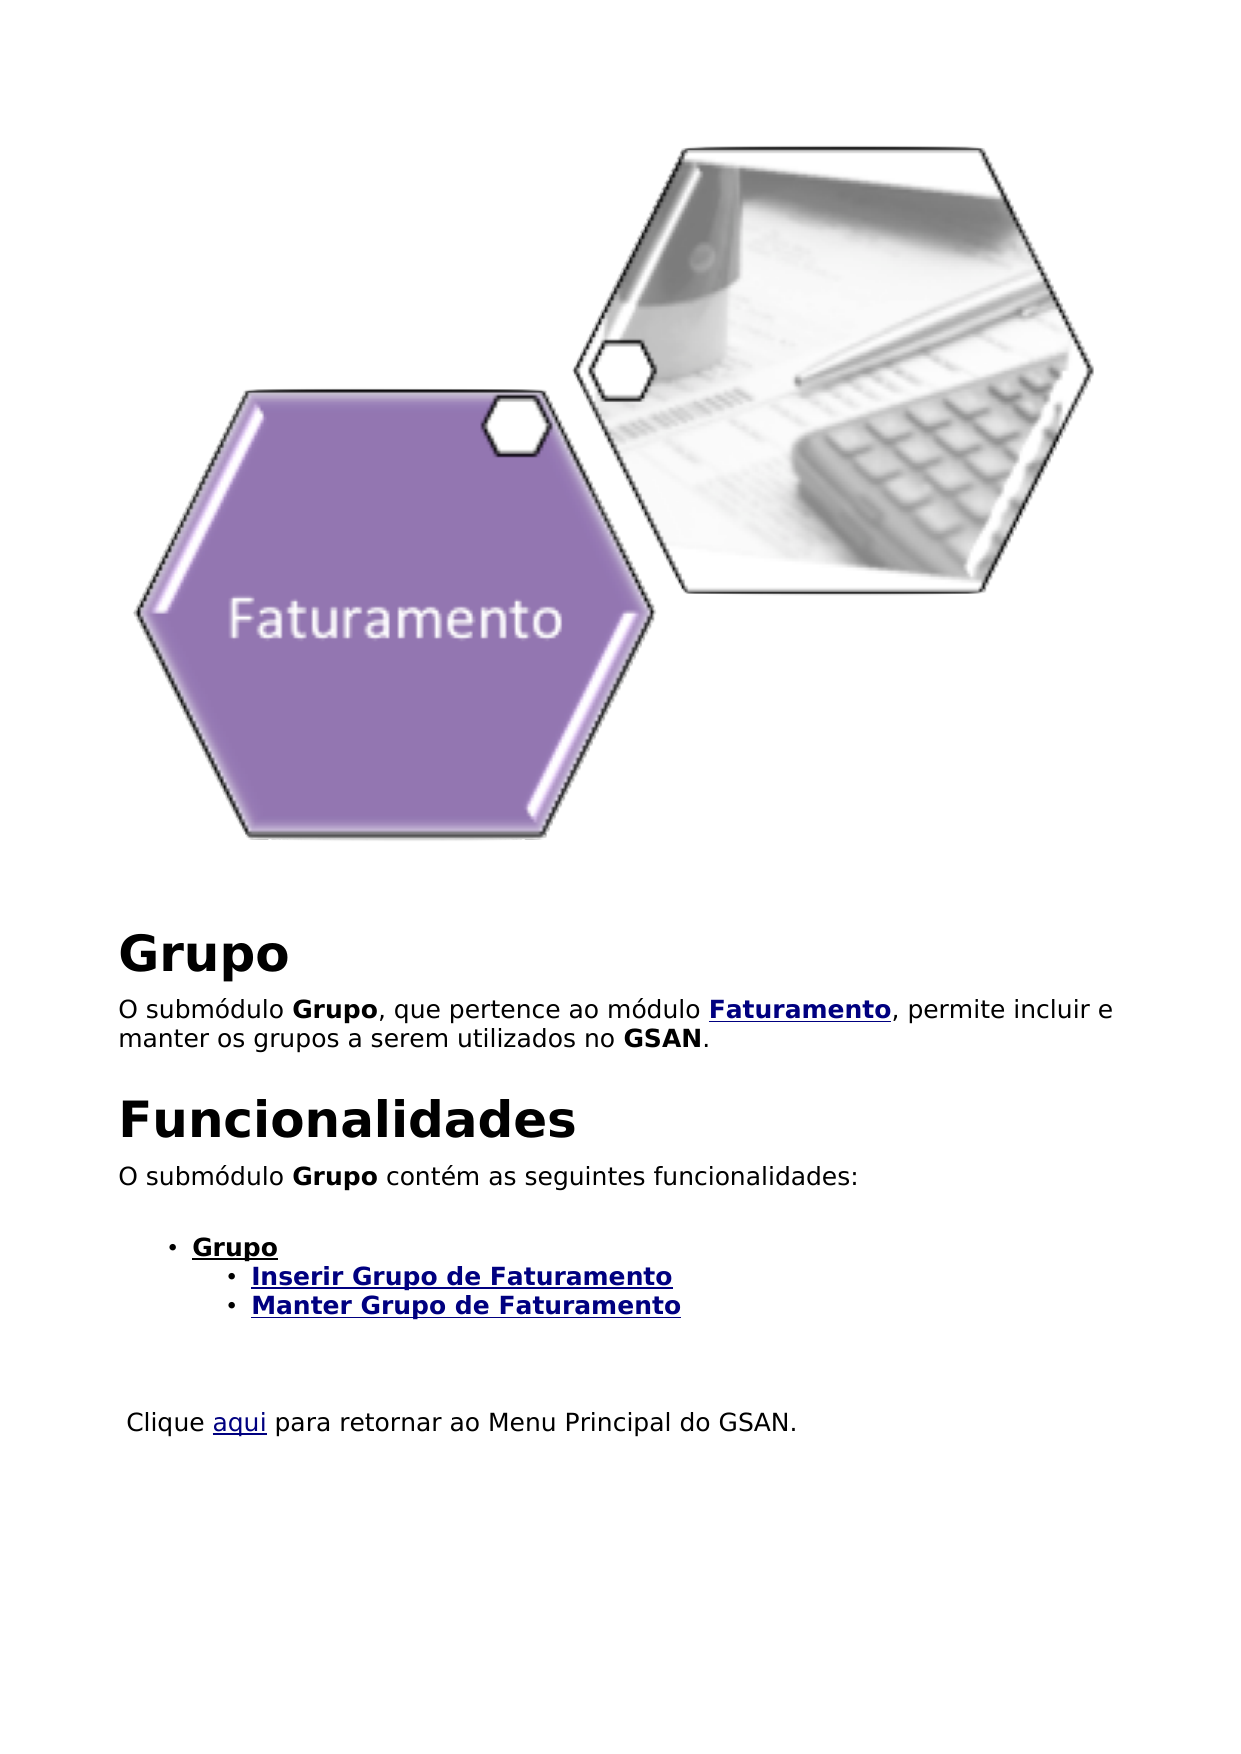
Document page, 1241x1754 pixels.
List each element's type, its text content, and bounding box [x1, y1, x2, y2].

text O submódulo Grupo, que pertence ao módulo Faturamento, permite incluir e manter os grupos a serem utilizados no GSAN. [118, 995, 1122, 1054]
list Grupo [177, 1233, 1122, 1262]
picture [118, 118, 1123, 858]
subtitle Funcionalidades [118, 1091, 1122, 1149]
list Manter Grupo de Faturamento [236, 1291, 1122, 1321]
text O submódulo Grupo contém as seguintes funcionalidades: [118, 1162, 1122, 1191]
list Inserir Grupo de Faturamento [236, 1262, 1122, 1291]
subtitle Grupo [118, 925, 1122, 983]
text Clique aqui para retornar ao Menu Principal do GSAN. [118, 1350, 1122, 1438]
